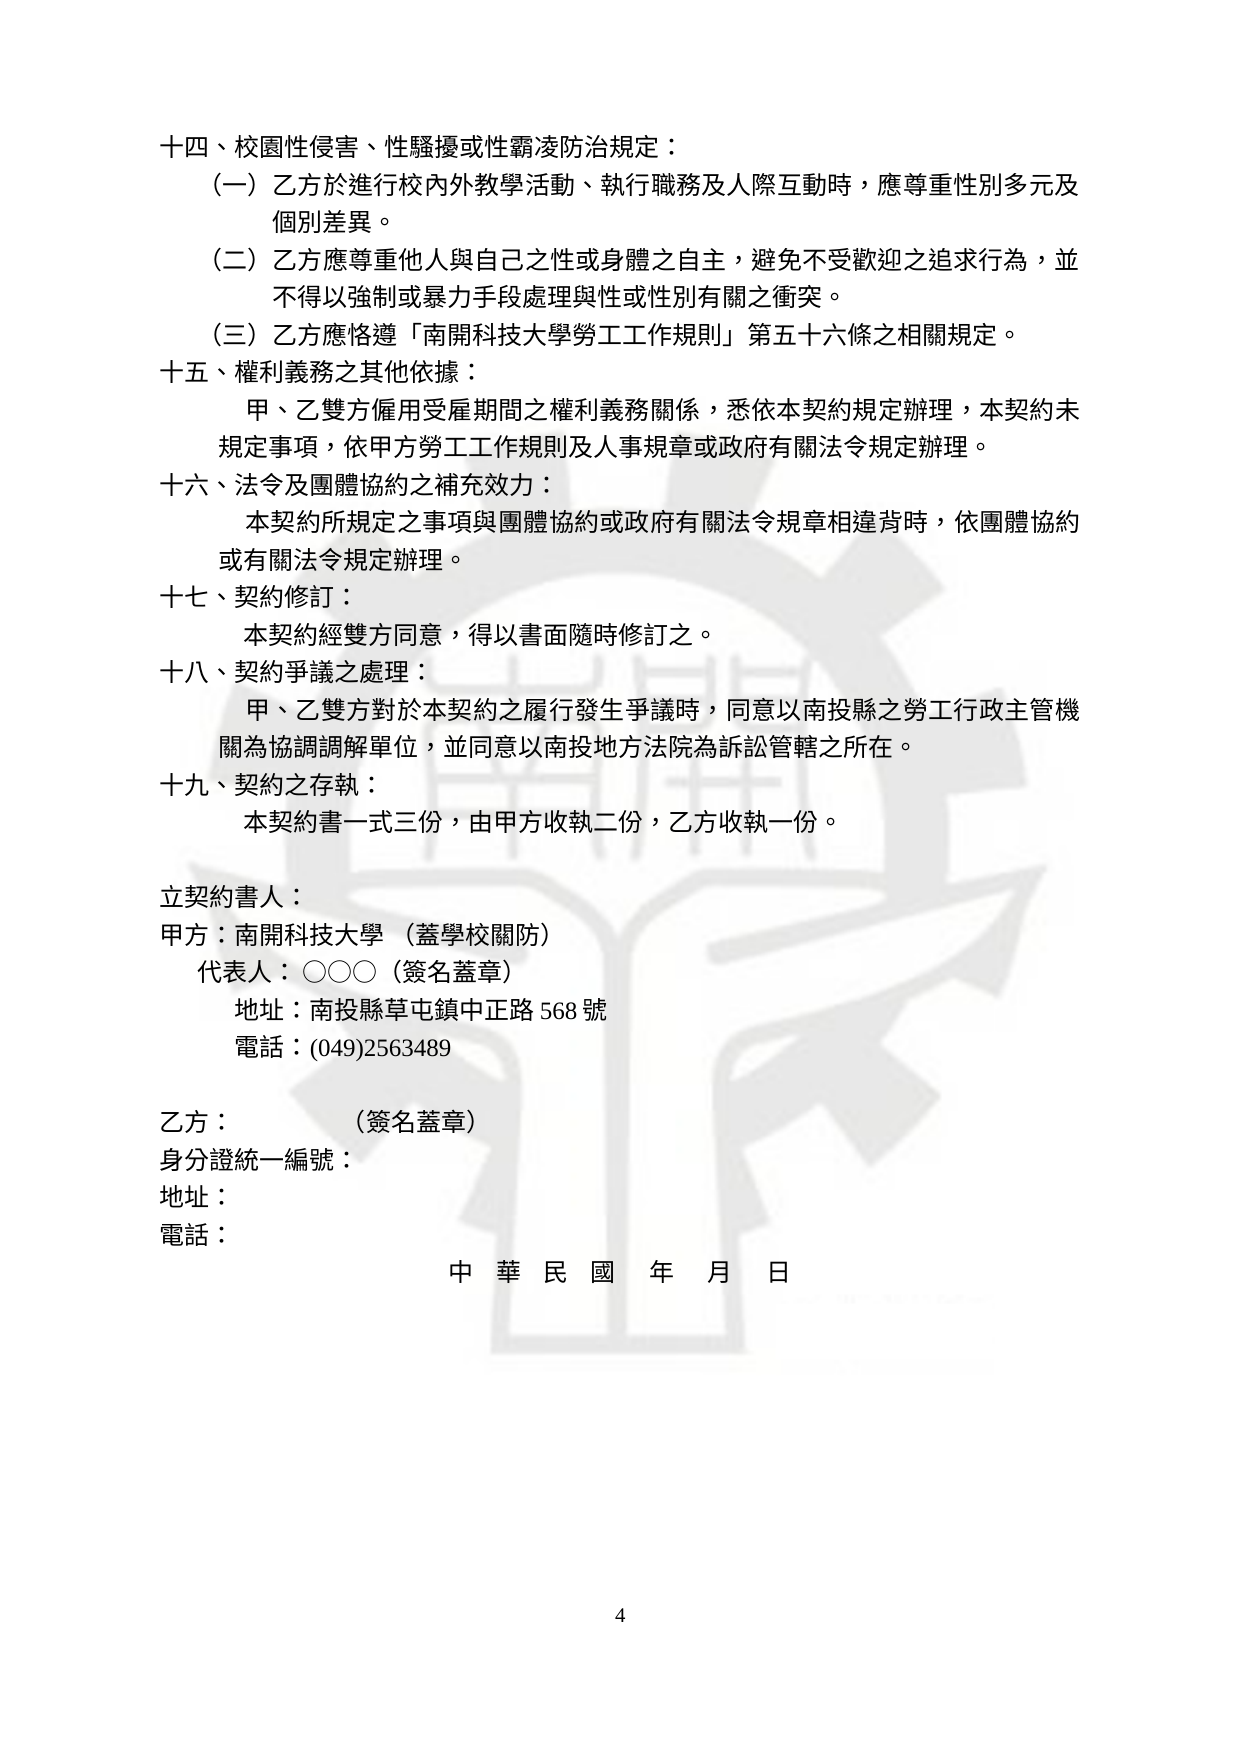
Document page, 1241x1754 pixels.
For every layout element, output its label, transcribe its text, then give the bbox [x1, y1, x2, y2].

text 十七、契約修訂： [159, 577, 1081, 614]
text 本契約書一式三份，由甲方收執二份，乙方收執一份。 [218, 802, 1081, 839]
picture [220, 1064, 1021, 1102]
text 身分證統一編號： [159, 1139, 1081, 1177]
text 本契約所規定之事項與團體協約或政府有關法令規章相違背時，依團體協約或有關法令規定辦理。 [218, 502, 1081, 577]
text 代表人： ○○○（簽名蓋章） [159, 952, 1081, 989]
text 地址： [159, 1177, 1081, 1214]
text 立契約書人： [159, 877, 1081, 914]
text 十四、校園性侵害、性騷擾或性霸凌防治規定： [159, 127, 1081, 164]
text 電話： [159, 1214, 1081, 1252]
text （一）乙方於進行校內外教學活動、執行職務及人際互動時，應尊重性別多元及個別差異。 [197, 164, 1081, 239]
text 十六、法令及團體協約之補充效力： [159, 464, 1081, 502]
text 甲方：南開科技大學 （蓋學校關防） [159, 914, 1081, 952]
text 甲、乙雙方對於本契約之履行發生爭議時，同意以南投縣之勞工行政主管機關為協調調解單位，並同意以南投地方法院為訴訟管轄之所在。 [218, 689, 1081, 764]
text 十五、權利義務之其他依據： [159, 352, 1081, 389]
text 電話：(049)2563489 [159, 1027, 1081, 1064]
text 乙方： （簽名蓋章） [159, 1102, 1081, 1139]
text 十八、契約爭議之處理： [159, 652, 1081, 689]
text 本契約經雙方同意，得以書面隨時修訂之。 [209, 614, 1081, 652]
picture [220, 839, 1021, 877]
text 甲、乙雙方僱用受雇期間之權利義務關係，悉依本契約規定辦理，本契約未規定事項，依甲方勞工工作規則及人事規章或政府有關法令規定辦理。 [218, 389, 1081, 464]
text （三）乙方應恪遵「南開科技大學勞工工作規則」第五十六條之相關規定。 [197, 314, 1081, 352]
text 中 華 民 國 年 月 日 [159, 1252, 1081, 1289]
text 地址：南投縣草屯鎮中正路568號 [159, 989, 1081, 1027]
text （二）乙方應尊重他人與自己之性或身體之自主，避免不受歡迎之追求行為，並不得以強制或暴力手段處理與性或性別有關之衝突。 [197, 239, 1081, 314]
text 十九、契約之存執： [159, 764, 1081, 802]
